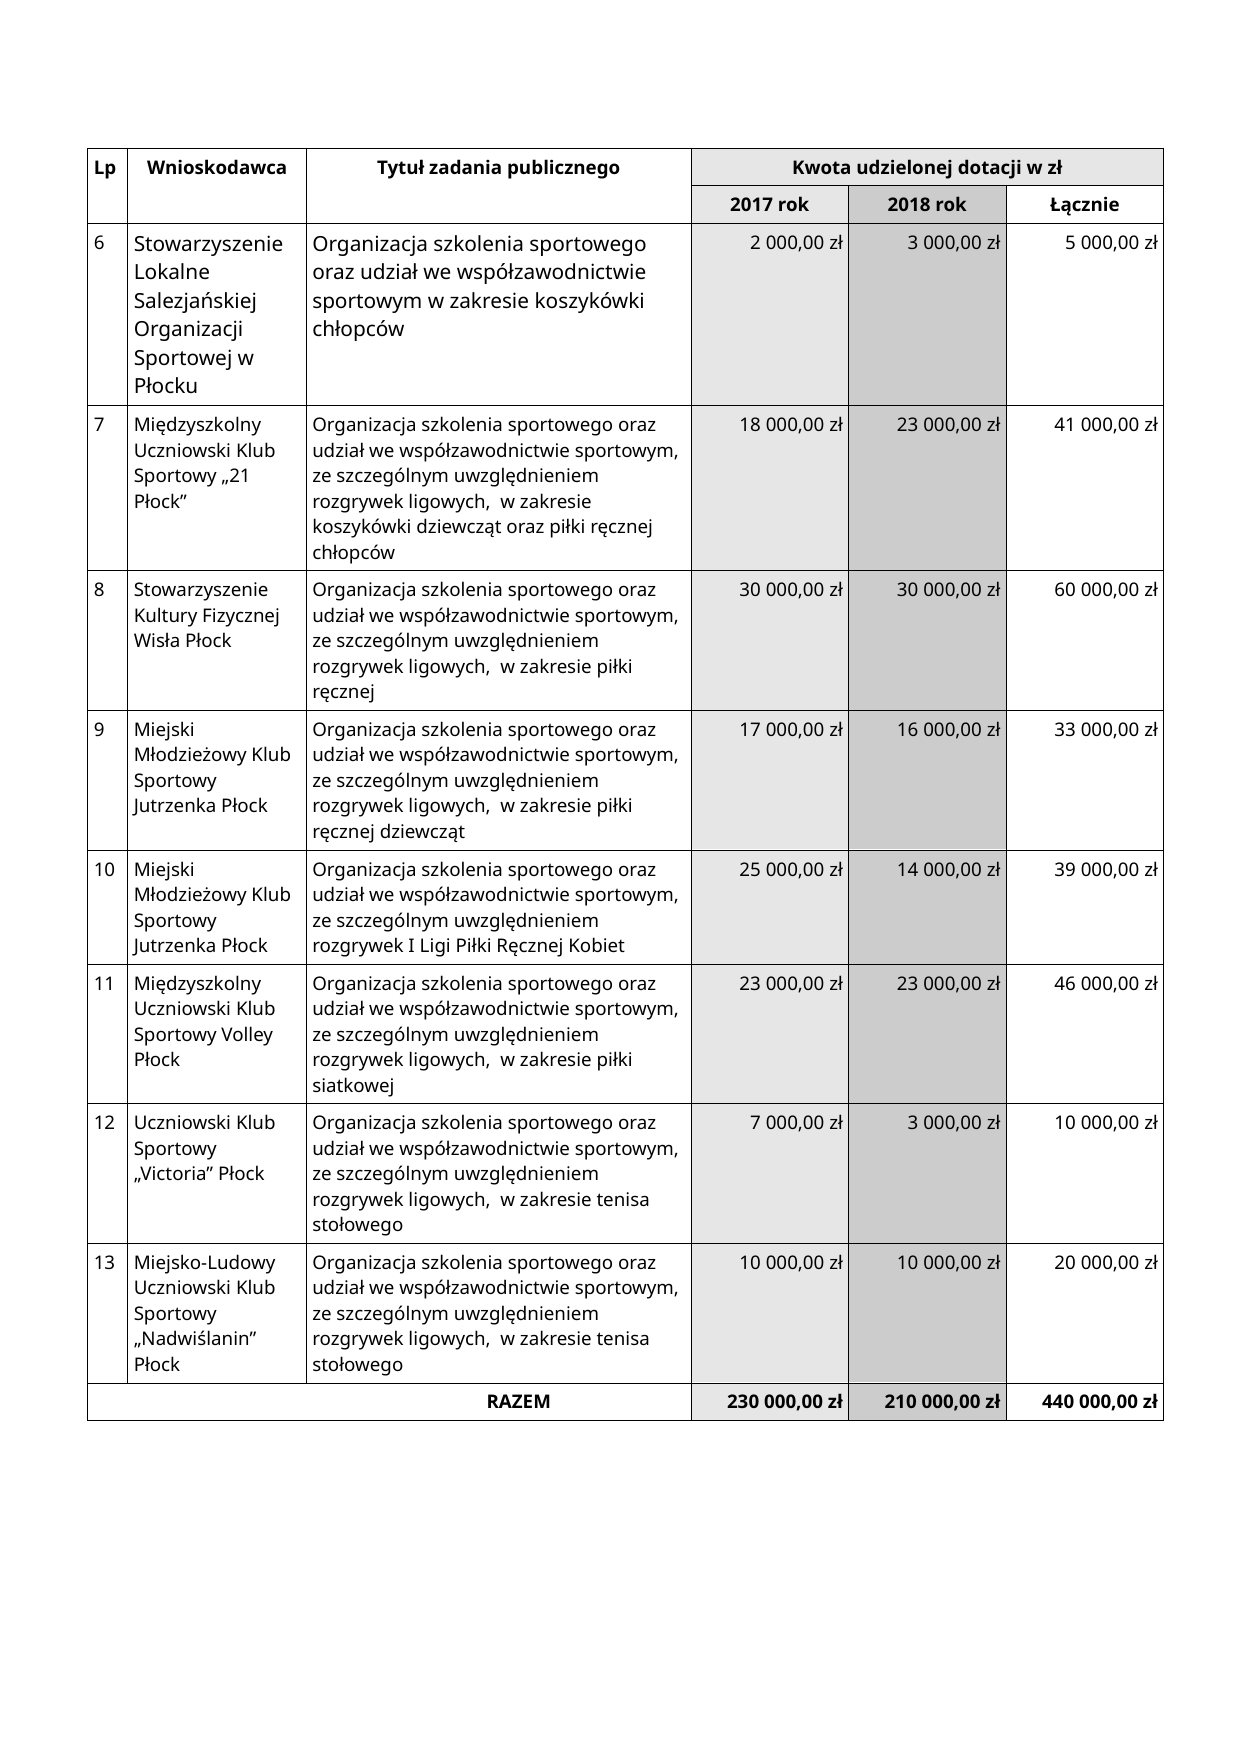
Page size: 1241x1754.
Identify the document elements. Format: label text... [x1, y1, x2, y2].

table_cell 13 [88, 1244, 127, 1382]
table_cell Miejski Młodzieżowy Klub Sportowy Jutrzenka Płock [128, 851, 306, 964]
table_cell Organizacja szkolenia sportowego oraz udział we współzawodnictwie sportowym, ze szczególnym uwzględnieniem rozgrywek ligowych, w zakresie koszykówki dziewcząt oraz piłki ręcznej chłopców [307, 406, 691, 570]
table_cell 3 000,00 zł [849, 224, 1006, 405]
table_cell 17 000,00 zł [692, 711, 848, 849]
table_cell 7 000,00 zł [692, 1104, 848, 1243]
table_cell Łącznie [1007, 186, 1163, 223]
table_cell 60 000,00 zł [1007, 571, 1163, 710]
table_cell 20 000,00 zł [1007, 1244, 1163, 1382]
table_cell 14 000,00 zł [849, 851, 1006, 964]
table_cell Organizacja szkolenia sportowego oraz udział we współzawodnictwie sportowym w zakresie koszykówki chłopców [307, 224, 691, 405]
table_cell Organizacja szkolenia sportowego oraz udział we współzawodnictwie sportowym, ze szczególnym uwzględnieniem rozgrywek ligowych, w zakresie piłki ręcznej dziewcząt [307, 711, 691, 849]
table_cell 18 000,00 zł [692, 406, 848, 570]
table_cell 10 000,00 zł [692, 1244, 848, 1382]
table_cell 12 [88, 1104, 127, 1243]
table_cell 23 000,00 zł [849, 406, 1006, 570]
table_header Lp [88, 149, 127, 223]
table_cell 2 000,00 zł [692, 224, 848, 405]
table_cell Organizacja szkolenia sportowego oraz udział we współzawodnictwie sportowym, ze szczególnym uwzględnieniem rozgrywek ligowych, w zakresie tenisa stołowego [307, 1104, 691, 1243]
table_cell 6 [88, 224, 127, 405]
table_cell 2017 rok [692, 186, 848, 223]
table_cell 16 000,00 zł [849, 711, 1006, 849]
table_cell Organizacja szkolenia sportowego oraz udział we współzawodnictwie sportowym, ze szczególnym uwzględnieniem rozgrywek ligowych, w zakresie tenisa stołowego [307, 1244, 691, 1382]
table_cell 33 000,00 zł [1007, 711, 1163, 849]
table_cell 30 000,00 zł [692, 571, 848, 710]
table_cell Międzyszkolny Uczniowski Klub Sportowy Volley Płock [128, 965, 306, 1103]
table_cell 10 000,00 zł [1007, 1104, 1163, 1243]
table_cell 46 000,00 zł [1007, 965, 1163, 1103]
table_cell Międzyszkolny Uczniowski Klub Sportowy „21 Płock” [128, 406, 306, 570]
table_cell 11 [88, 965, 127, 1103]
table_header Kwota udzielonej dotacji w zł [692, 149, 1163, 185]
table_cell 5 000,00 zł [1007, 224, 1163, 405]
table_cell 8 [88, 571, 127, 710]
table_cell 7 [88, 406, 127, 570]
table_header Tytuł zadania publicznego [307, 149, 691, 223]
table_cell 41 000,00 zł [1007, 406, 1163, 570]
table_cell RAZEM [88, 1384, 691, 1420]
table_cell Uczniowski Klub Sportowy „Victoria” Płock [128, 1104, 306, 1243]
table_cell 440 000,00 zł [1007, 1384, 1163, 1420]
table_cell Organizacja szkolenia sportowego oraz udział we współzawodnictwie sportowym, ze szczególnym uwzględnieniem rozgrywek I Ligi Piłki Ręcznej Kobiet [307, 851, 691, 964]
table_cell 2018 rok [849, 186, 1006, 223]
table_cell Stowarzyszenie Kultury Fizycznej Wisła Płock [128, 571, 306, 710]
table_cell 9 [88, 711, 127, 849]
table_cell 25 000,00 zł [692, 851, 848, 964]
table_cell 10 000,00 zł [849, 1244, 1006, 1382]
table_cell 3 000,00 zł [849, 1104, 1006, 1243]
table_cell Organizacja szkolenia sportowego oraz udział we współzawodnictwie sportowym, ze szczególnym uwzględnieniem rozgrywek ligowych, w zakresie piłki siatkowej [307, 965, 691, 1103]
table_cell 23 000,00 zł [849, 965, 1006, 1103]
table_cell Stowarzyszenie Lokalne Salezjańskiej Organizacji Sportowej w Płocku [128, 224, 306, 405]
table_cell Organizacja szkolenia sportowego oraz udział we współzawodnictwie sportowym, ze szczególnym uwzględnieniem rozgrywek ligowych, w zakresie piłki ręcznej [307, 571, 691, 710]
table_cell 23 000,00 zł [692, 965, 848, 1103]
table_cell Miejsko-Ludowy Uczniowski Klub Sportowy „Nadwiślanin” Płock [128, 1244, 306, 1382]
table_cell 39 000,00 zł [1007, 851, 1163, 964]
table_cell 10 [88, 851, 127, 964]
table_cell 210 000,00 zł [849, 1384, 1006, 1420]
table_header Wnioskodawca [128, 149, 306, 223]
table_cell 30 000,00 zł [849, 571, 1006, 710]
table_cell Miejski Młodzieżowy Klub Sportowy Jutrzenka Płock [128, 711, 306, 849]
table_cell 230 000,00 zł [692, 1384, 848, 1420]
